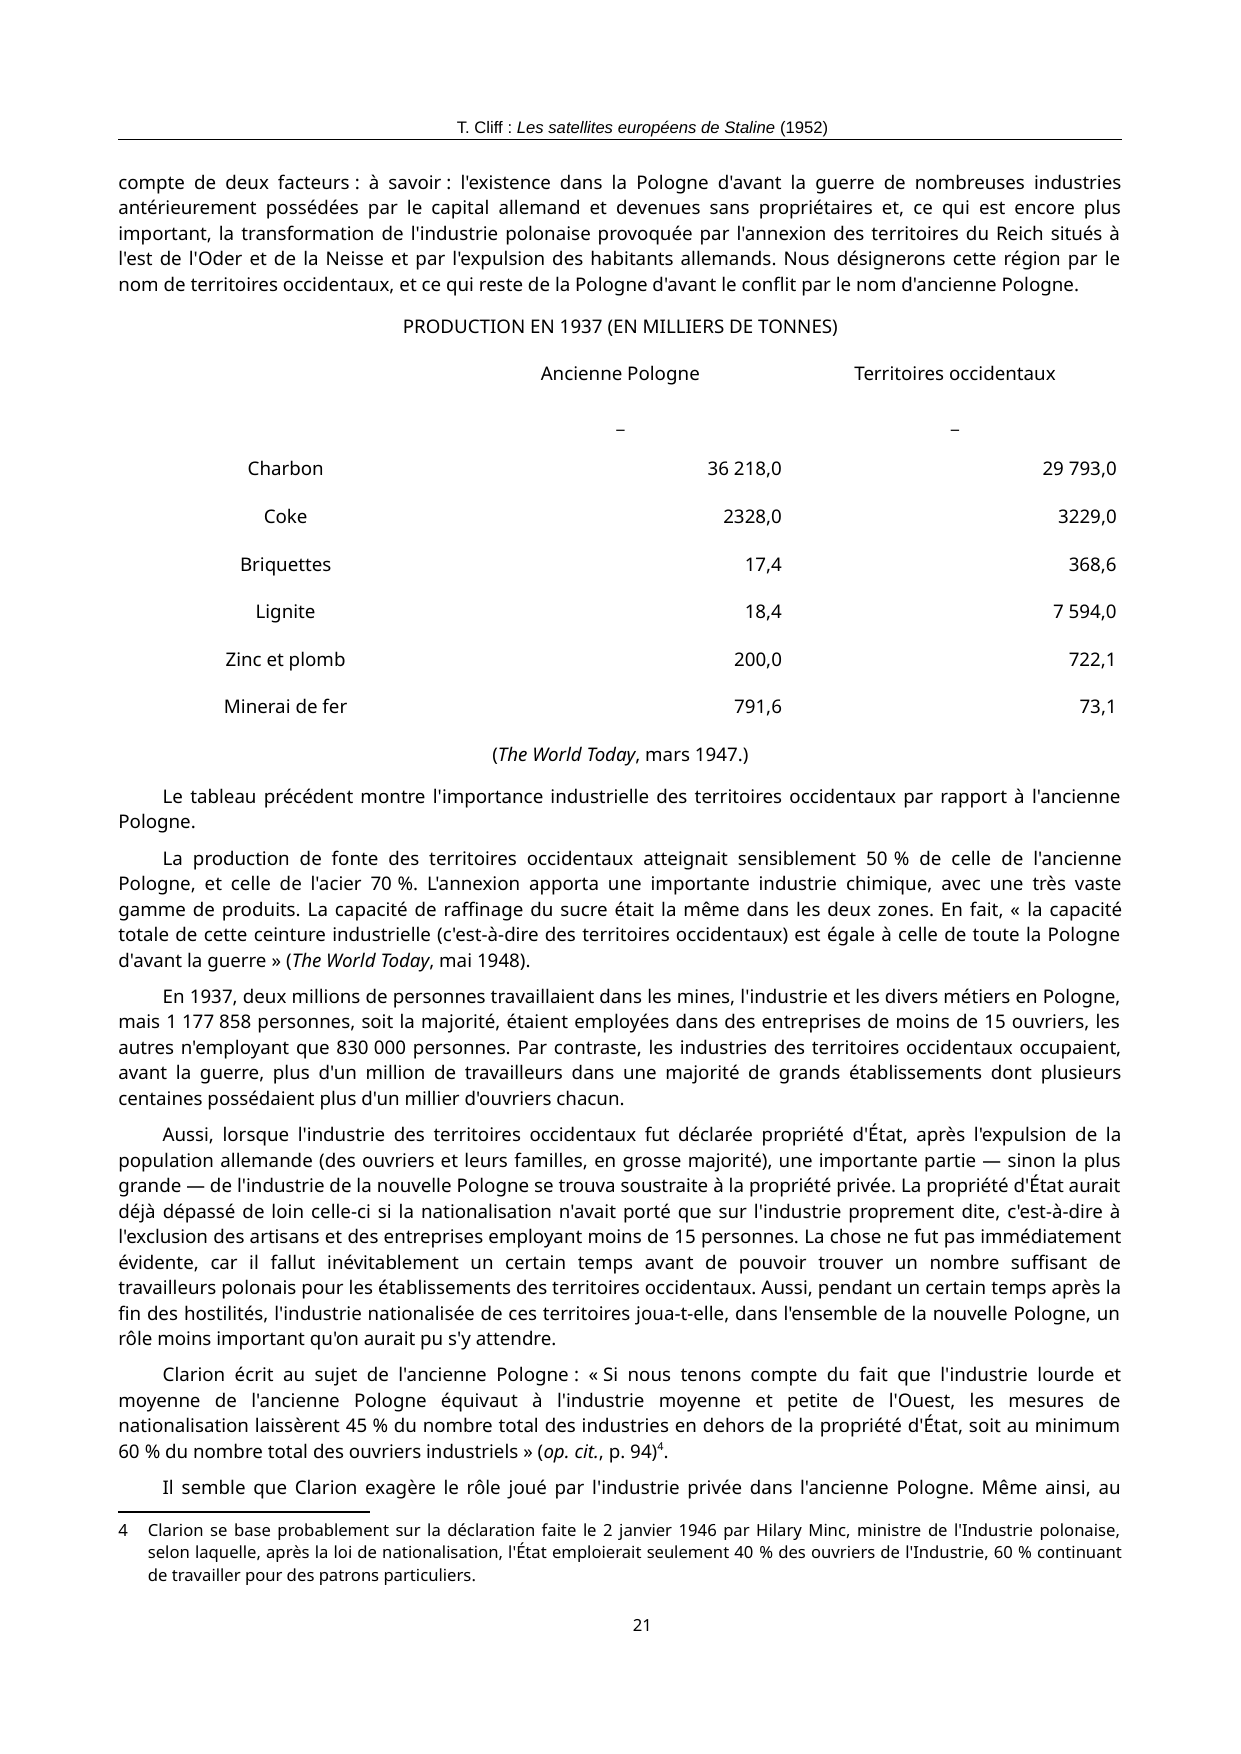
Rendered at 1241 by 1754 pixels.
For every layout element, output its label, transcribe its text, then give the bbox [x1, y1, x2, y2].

table_cell Briquettes [118, 545, 453, 593]
table_cell 722,1 [788, 640, 1122, 688]
table_cell Ancienne Pologne [453, 355, 787, 402]
table_cell Lignite [118, 593, 453, 640]
table_header PRODUCTION EN 1937 (EN MILLIERS DE TONNES) [118, 307, 1122, 355]
text Clarion se base probablement sur la déclaration faite le 2 janvier 1946 par Hilary Minc, ministre de l'Industrie polonaise, selon laquelle, après la loi de nationalisation, l'État emploierait seulement 40 % des ouvriers de l'Industrie, 60 % continuant de travailler pour des patrons particuliers. [118, 1518, 1122, 1586]
table_cell 7 594,0 [788, 593, 1122, 640]
table_cell _ [453, 403, 787, 450]
table_cell 2328,0 [453, 498, 787, 545]
table_cell Territoires occidentaux [788, 355, 1122, 402]
table_cell 18,4 [453, 593, 787, 640]
text Il semble que Clarion exagère le rôle joué par l'industrie privée dans l'ancienne Pologne. Même ainsi, au [118, 1474, 1122, 1500]
text La production de fonte des territoires occidentaux atteignait sensiblement 50 % de celle de l'ancienne Pologne, et celle de l'acier 70 %. L'annexion apporta une importante industrie chimique, avec une très vaste gamme de produits. La capacité de raffinage du sucre était la même dans les deux zones. En fait, « la capacité totale de cette ceinture industrielle (c'est-à-dire des territoires occidentaux) est égale à celle de toute la Pologne d'avant la guerre » (The World Today, mai 1948). [118, 845, 1122, 972]
table_cell 368,6 [788, 545, 1122, 593]
text Clarion écrit au sujet de l'ancienne Pologne : « Si nous tenons compte du fait que l'industrie lourde et moyenne de l'ancienne Pologne équivaut à l'industrie moyenne et petite de l'Ouest, les mesures de nationalisation laissèrent 45 % du nombre total des industries en dehors de la propriété d'État, soit au minimum 60 % du nombre total des ouvriers industriels » (op. cit., p. 94). [118, 1362, 1122, 1464]
table_cell Zinc et plomb [118, 640, 453, 688]
table_cell [118, 355, 453, 402]
text Le tableau précédent montre l'importance industrielle des territoires occidentaux par rapport à l'ancienne Pologne. [118, 783, 1122, 834]
table_cell 200,0 [453, 640, 787, 688]
text Aussi, lorsque l'industrie des territoires occidentaux fut déclarée propriété d'État, après l'expulsion de la population allemande (des ouvriers et leurs familles, en grosse majorité), une importante partie — sinon la plus grande — de l'industrie de la nouvelle Pologne se trouva soustraite à la propriété privée. La propriété d'État aurait déjà dépassé de loin celle-ci si la nationalisation n'avait porté que sur l'industrie proprement dite, c'est-à-dire à l'exclusion des artisans et des entreprises employant moins de 15 personnes. La chose ne fut pas immédiatement évidente, car il fallut inévitablement un certain temps avant de pouvoir trouver un nombre suffisant de travailleurs polonais pour les établissements des territoires occidentaux. Aussi, pendant un certain temps après la fin des hostilités, l'industrie nationalisée de ces territoires joua-t-elle, dans l'ensemble de la nouvelle Pologne, un rôle moins important qu'on aurait pu s'y attendre. [118, 1121, 1122, 1351]
table_cell 791,6 [453, 688, 787, 736]
table_cell 29 793,0 [788, 450, 1122, 498]
table_cell Minerai de fer [118, 688, 453, 736]
table_cell 73,1 [788, 688, 1122, 736]
text En 1937, deux millions de personnes travaillaient dans les mines, l'industrie et les divers métiers en Pologne, mais 1 177 858 personnes, soit la majorité, étaient employées dans des entreprises de moins de 15 ouvriers, les autres n'employant que 830 000 personnes. Par contraste, les industries des territoires occidentaux occupaient, avant la guerre, plus d'un million de travailleurs dans une majorité de grands établissements dont plusieurs centaines possédaient plus d'un millier d'ouvriers chacun. [118, 983, 1122, 1111]
table_cell _ [788, 403, 1122, 450]
table_cell 3229,0 [788, 498, 1122, 545]
text compte de deux facteurs : à savoir : l'existence dans la Pologne d'avant la guerre de nombreuses industries antérieurement possédées par le capital allemand et devenues sans propriétaires et, ce qui est encore plus important, la transformation de l'industrie polonaise provoquée par l'annexion des territoires du Reich situés à l'est de l'Oder et de la Neisse et par l'expulsion des habitants allemands. Nous désignerons cette région par le nom de territoires occidentaux, et ce qui reste de la Pologne d'avant le conflit par le nom d'ancienne Pologne. [118, 169, 1122, 297]
table_cell [118, 403, 453, 450]
table_cell Coke [118, 498, 453, 545]
table_cell Charbon [118, 450, 453, 498]
table_cell 36 218,0 [453, 450, 787, 498]
table_cell 17,4 [453, 545, 787, 593]
table_cell (The World Today, mars 1947.) [118, 736, 1122, 783]
